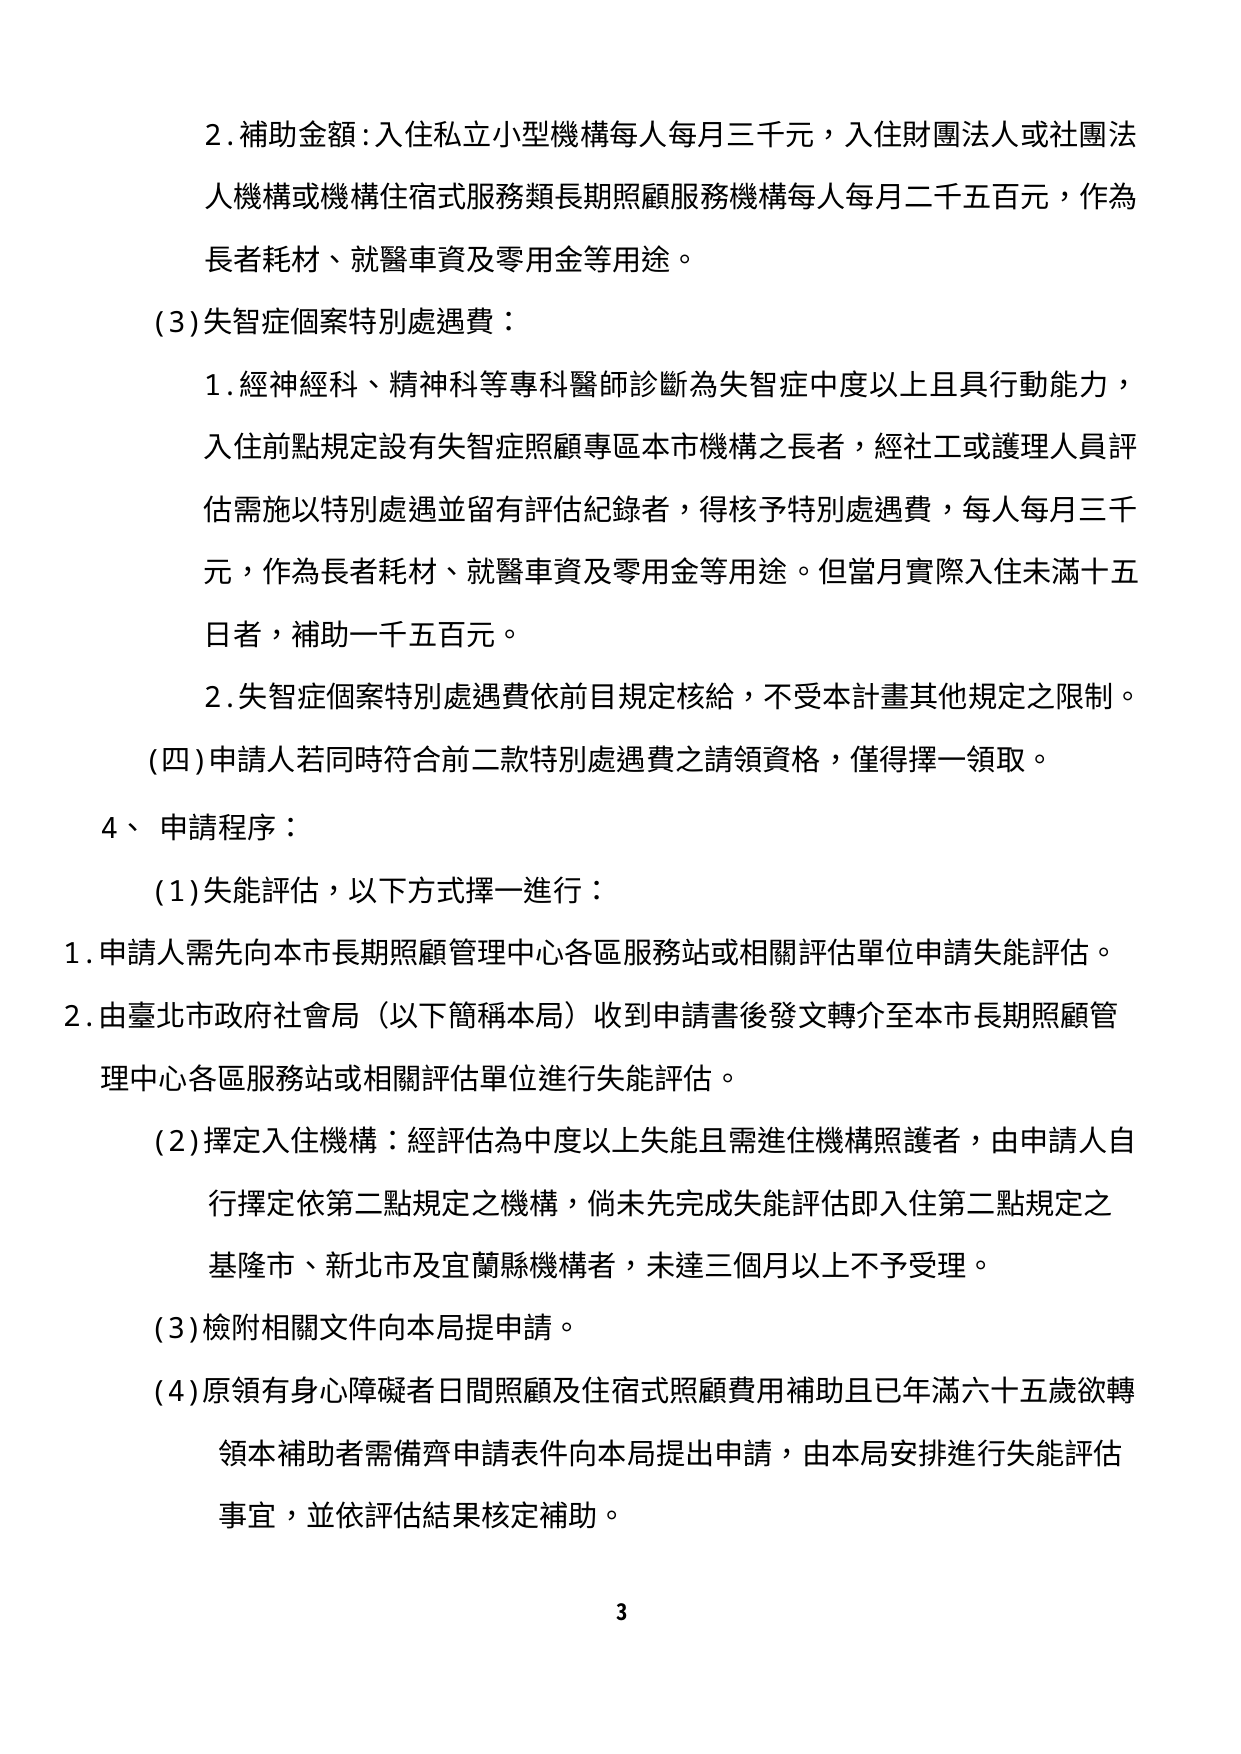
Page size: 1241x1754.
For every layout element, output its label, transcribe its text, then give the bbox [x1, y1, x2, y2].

text (四)申請人若同時符合前二款特別處遇費之請領資格，僅得擇一領取。 [100, 716, 1140, 778]
list 申請程序： [100, 785, 1140, 847]
list 檢附相關文件向本局提申請。 [150, 1285, 1140, 1347]
text 2.補助金額:入住私立小型機構每人每月三千元，入住財團法人或社團法人機構或機構住宿式服務類長期照顧服務機構每人每月二千五百元，作為長者耗材、就醫車資及零用金等用途。 [204, 91, 1140, 278]
list 擇定入住機構：經評估為中度以上失能且需進住機構照護者，由申請人自行擇定依第二點規定之機構，倘未先完成失能評估即入住第二點規定之基隆市、新北市及宜蘭縣機構者，未達三個月以上不予受理。 [150, 1097, 1140, 1285]
list 失智症個案特別處遇費： [150, 278, 1140, 341]
list 申請人需先向本市長期照顧管理中心各區服務站或相關評估單位申請失能評估。 [63, 910, 1140, 972]
list 原領有身心障礙者日間照顧及住宿式照顧費用補助且已年滿六十五歲欲轉領本補助者需備齊申請表件向本局提出申請，由本局安排進行失能評估事宜，並依評估結果核定補助。 [150, 1347, 1140, 1535]
list 由臺北市政府社會局（以下簡稱本局）收到申請書後發文轉介至本市長期照顧管理中心各區服務站或相關評估單位進行失能評估。 [63, 972, 1140, 1097]
list 失能評估，以下方式擇一進行： [150, 847, 1140, 910]
text 1.經神經科、精神科等專科醫師診斷為失智症中度以上且具行動能力，入住前點規定設有失智症照顧專區本市機構之長者，經社工或護理人員評估需施以特別處遇並留有評估紀錄者，得核予特別處遇費，每人每月三千元，作為長者耗材、就醫車資及零用金等用途。但當月實際入住未滿十五日者，補助一千五百元。 [204, 341, 1140, 653]
text 2.失智症個案特別處遇費依前目規定核給，不受本計畫其他規定之限制。 [204, 653, 1140, 716]
